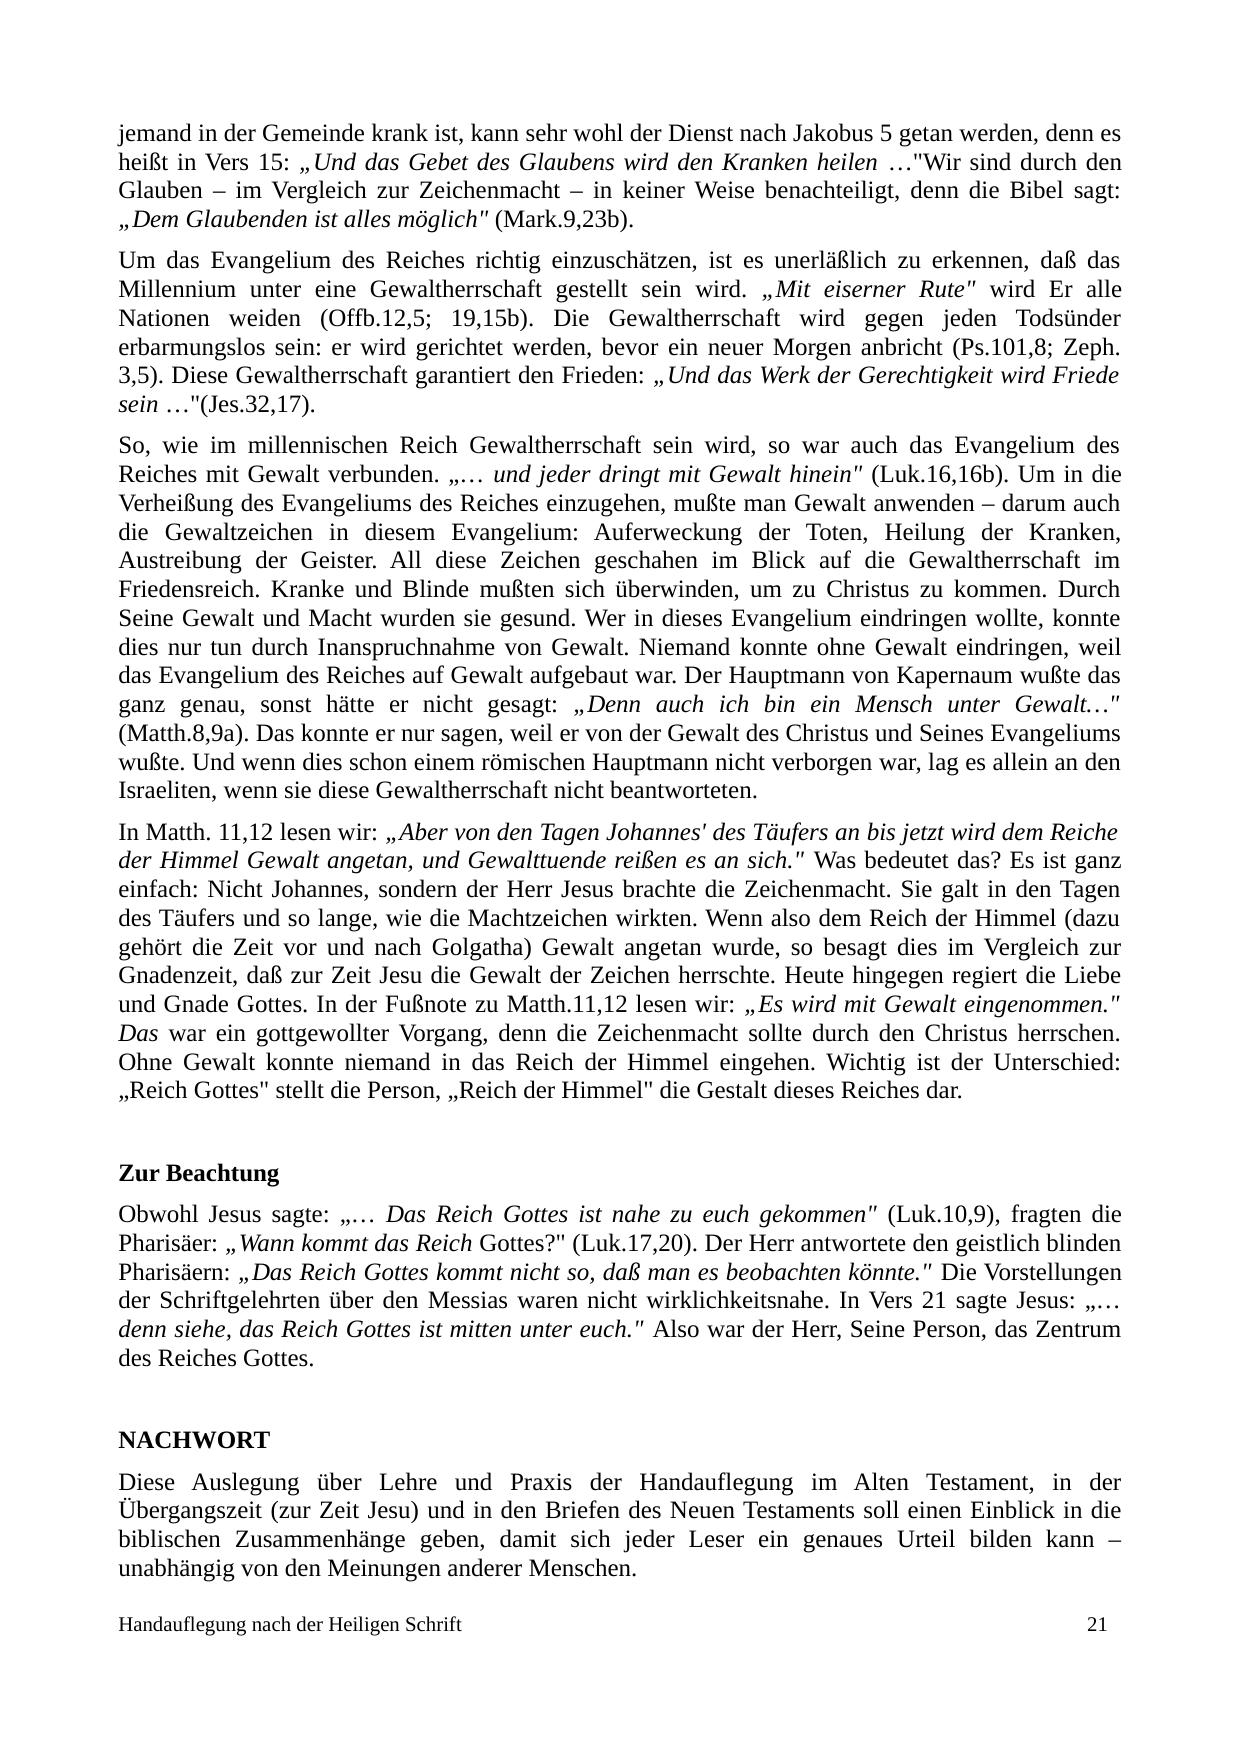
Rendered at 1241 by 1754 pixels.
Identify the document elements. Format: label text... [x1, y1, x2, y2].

text jemand in der Gemeinde krank ist, kann sehr wohl der Dienst nach Jakobus 5 getan werden, denn es heißt in Vers 15: „Und das Gebet des Glaubens wird den Kranken heilen …"Wir sind durch den Glauben – im Vergleich zur Zeichenmacht – in keiner Weise benachteiligt, denn die Bibel sagt: „Dem Glaubenden ist alles möglich" (Mark.9,23b). [118, 118, 1122, 233]
text NACHWORT [118, 1426, 1122, 1454]
text So, wie im millennischen Reich Gewaltherrschaft sein wird, so war auch das Evangelium des Reiches mit Gewalt verbunden. „… und jeder dringt mit Gewalt hinein" (Luk.16,16b). Um in die Verheißung des Evangeliums des Reiches einzugehen, mußte man Gewalt anwenden – darum auch die Gewaltzeichen in diesem Evangelium: Auferweckung der Toten, Heilung der Kranken, Austreibung der Geister. All diese Zeichen geschahen im Blick auf die Gewaltherrschaft im Friedensreich. Kranke und Blinde mußten sich überwinden, um zu Christus zu kommen. Durch Seine Gewalt und Macht wurden sie gesund. Wer in dieses Evangelium eindringen wollte, konnte dies nur tun durch Inanspruchnahme von Gewalt. Niemand konnte ohne Gewalt eindringen, weil das Evangelium des Reiches auf Gewalt aufgebaut war. Der Hauptmann von Kapernaum wußte das ganz genau, sonst hätte er nicht gesagt: „Denn auch ich bin ein Mensch unter Gewalt…" (Matth.8,9a). Das konnte er nur sagen, weil er von der Gewalt des Christus und Seines Evangeliums wußte. Und wenn dies schon einem römischen Hauptmann nicht verborgen war, lag es allein an den Israeliten, wenn sie diese Gewaltherrschaft nicht beantworteten. [118, 431, 1122, 804]
text Diese Auslegung über Lehre und Praxis der Handauflegung im Alten Testament, in der Übergangszeit (zur Zeit Jesu) und in den Briefen des Neuen Testaments soll einen Einblick in die biblischen Zusammenhänge geben, damit sich jeder Leser ein genaues Urteil bilden kann – unabhängig von den Meinungen anderer Menschen. [118, 1467, 1122, 1582]
text In Matth. 11,12 lesen wir: „Aber von den Tagen Johannes' des Täufers an bis jetzt wird dem Reiche der Himmel Gewalt angetan, und Gewalttuende reißen es an sich." Was bedeutet das? Es ist ganz einfach: Nicht Johannes, sondern der Herr Jesus brachte die Zeichenmacht. Sie galt in den Tagen des Täufers und so lange, wie die Machtzeichen wirkten. Wenn also dem Reich der Himmel (dazu gehört die Zeit vor und nach Golgatha) Gewalt angetan wurde, so besagt dies im Vergleich zur Gnadenzeit, daß zur Zeit Jesu die Gewalt der Zeichen herrschte. Heute hingegen regiert die Liebe und Gnade Gottes. In der Fußnote zu Matth.11,12 lesen wir: „Es wird mit Gewalt eingenommen." Das war ein gottgewollter Vorgang, denn die Zeichenmacht sollte durch den Christus herrschen. Ohne Gewalt konnte niemand in das Reich der Himmel eingehen. Wichtig ist der Unterschied: „Reich Gottes" stellt die Person, „Reich der Himmel" die Gestalt dieses Reiches dar. [118, 817, 1122, 1104]
text Zur Beachtung [118, 1158, 1122, 1187]
text Obwohl Jesus sagte: „… Das Reich Gottes ist nahe zu euch gekommen" (Luk.10,9), fragten die Pharisäer: „Wann kommt das Reich Gottes?" (Luk.17,20). Der Herr antwortete den geistlich blinden Pharisäern: „Das Reich Gottes kommt nicht so, daß man es beobachten könnte." Die Vorstellungen der Schriftgelehrten über den Messias waren nicht wirklichkeitsnahe. In Vers 21 sagte Jesus: „… denn siehe, das Reich Gottes ist mitten unter euch." Also war der Herr, Seine Person, das Zentrum des Reiches Gottes. [118, 1199, 1122, 1372]
text Um das Evangelium des Reiches richtig einzuschätzen, ist es unerläßlich zu erkennen, daß das Millennium unter eine Gewaltherrschaft gestellt sein wird. „Mit eiserner Rute" wird Er alle Nationen weiden (Offb.12,5; 19,15b). Die Gewaltherrschaft wird gegen jeden Todsünder erbarmungslos sein: er wird gerichtet werden, bevor ein neuer Morgen anbricht (Ps.101,8; Zeph. 3,5). Diese Gewaltherrschaft garantiert den Frieden: „Und das Werk der Gerechtigkeit wird Friede sein …"(Jes.32,17). [118, 246, 1122, 418]
